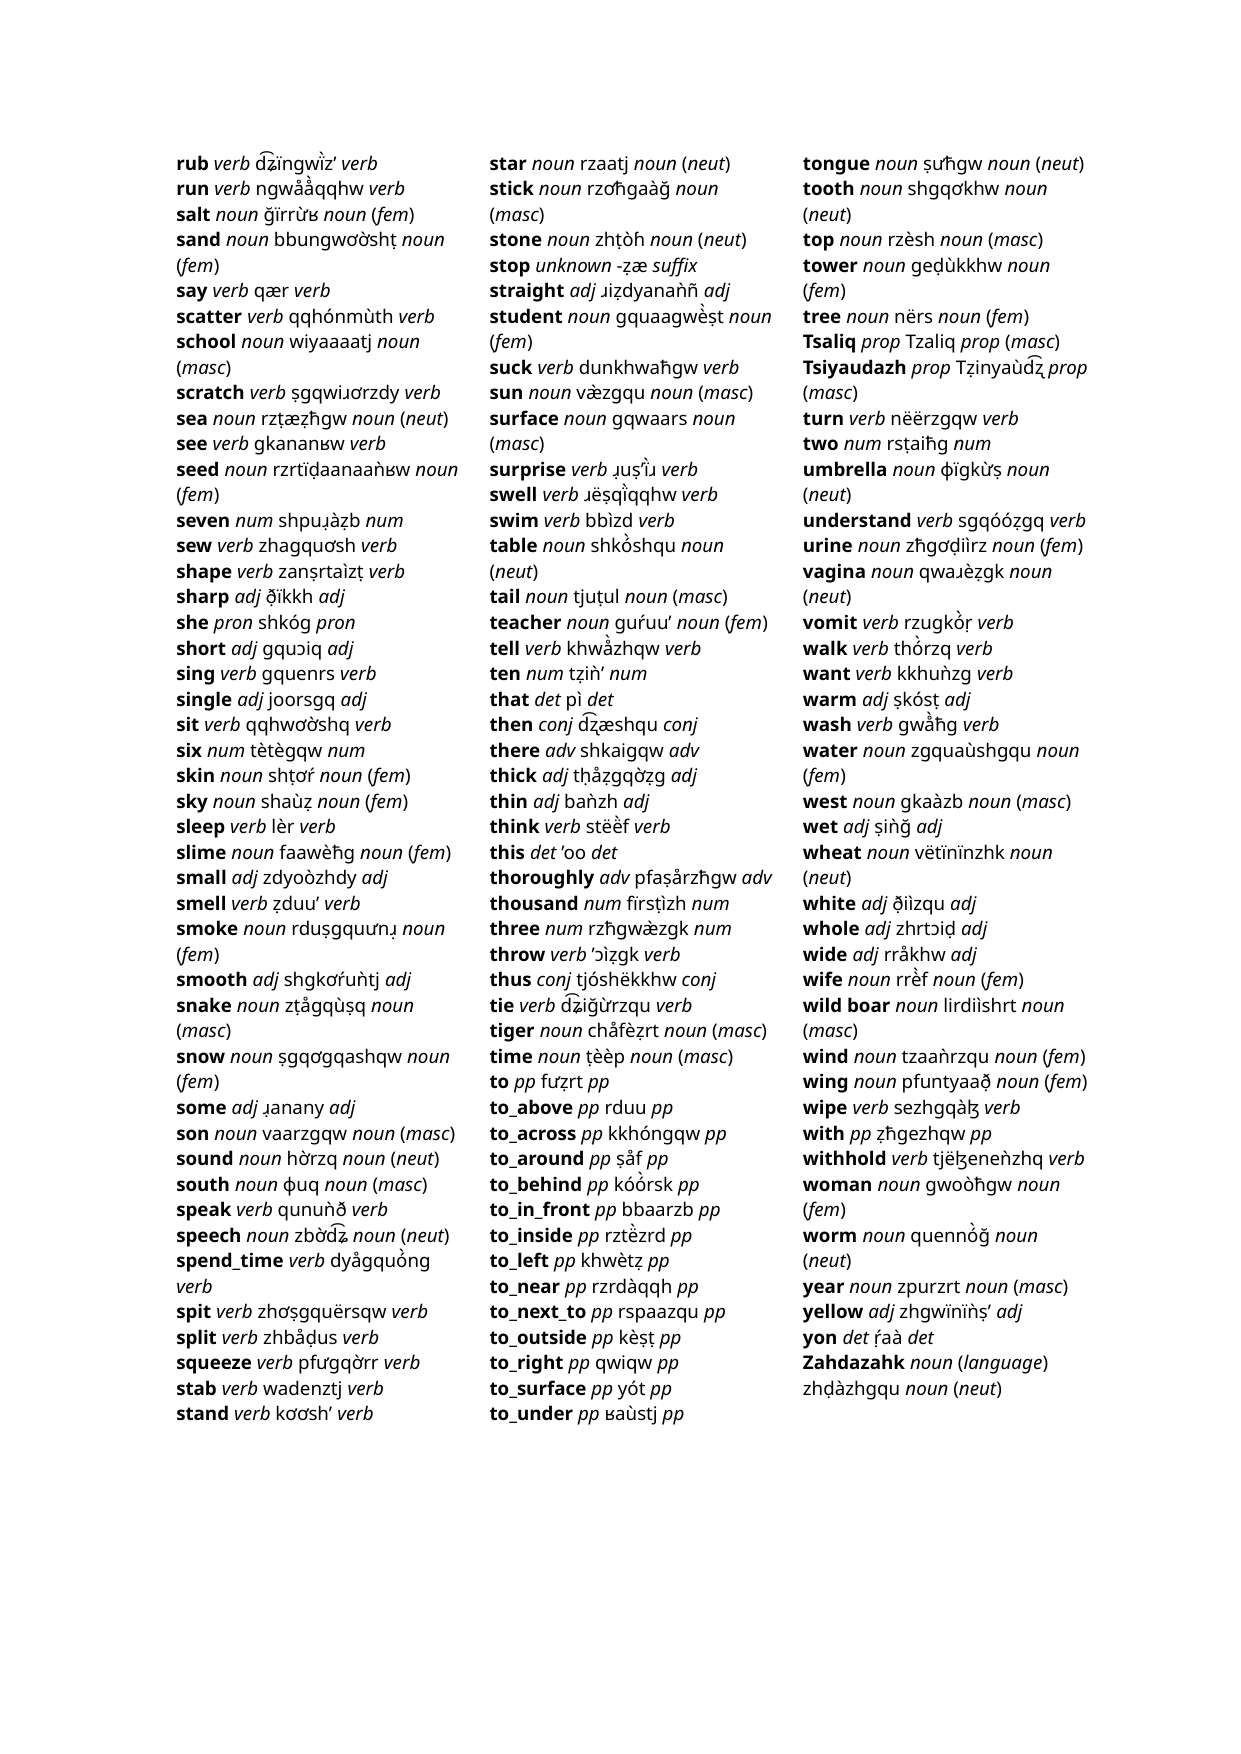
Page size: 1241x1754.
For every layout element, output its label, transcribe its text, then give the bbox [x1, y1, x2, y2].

text suck verb dunkhwaħgw verb [489, 354, 777, 380]
text thin adj baǹzh adj [489, 788, 777, 813]
text to_inside pp rztë̀zrd pp [489, 1222, 777, 1247]
text salt noun ğïrrừʁ noun (fem) [176, 201, 463, 227]
text ten num tẓiǹ’ num [489, 660, 777, 686]
text tower noun geḍùkkhw noun (fem) [803, 252, 1090, 303]
text this det ’oo det [489, 839, 777, 864]
text scatter verb qqhónmùth verb [176, 303, 463, 329]
text son noun vaarzgqw noun (masc) [176, 1120, 463, 1145]
text wind noun tzaaǹrzqu noun (fem) [803, 1043, 1090, 1069]
text understand verb sgqóóẓgq verb [803, 507, 1090, 533]
text that det pì det [489, 686, 777, 711]
text vagina noun qwaɹèẓgk noun (neut) [803, 558, 1090, 609]
text wing noun pfuntyaað̣ noun (fem) [803, 1069, 1090, 1094]
text small adj zdyoòzhdy adj [176, 864, 463, 890]
text sun noun væ̀zgqu noun (masc) [489, 380, 777, 405]
text warm adj ṣkósṭ adj [803, 686, 1090, 711]
text to_behind pp kóó̀rsk pp [489, 1171, 777, 1196]
text three num rzħgwæ̀zgk num [489, 916, 777, 941]
text wipe verb sezhgqàɮ verb [803, 1094, 1090, 1120]
text tell verb khwå̀zhqw verb [489, 635, 777, 660]
text Zahdazahk noun (language) zhḍàzhgqu noun (neut) [803, 1349, 1090, 1401]
text sand noun bbungwơờshṭ noun (fem) [176, 227, 463, 278]
text tree noun nërs noun (fem) [803, 303, 1090, 329]
text urine noun zħgơḍiìrz noun (fem) [803, 533, 1090, 558]
text south noun ɸuq noun (masc) [176, 1171, 463, 1196]
text to_above pp rduu pp [489, 1094, 777, 1120]
text skin noun shṭơŕ noun (fem) [176, 762, 463, 788]
text thousand num fïrsṭìzh num [489, 890, 777, 916]
text rub verb d͡ʑïngwï̀z’ verb [176, 150, 463, 176]
text split verb zhbåḍus verb [176, 1324, 463, 1349]
text stick noun rzơħgaàğ noun (masc) [489, 176, 777, 227]
text to_under pp ʁaùstj pp [489, 1401, 777, 1426]
text year noun zpurzrt noun (masc) [803, 1273, 1090, 1298]
text school noun wiyaaaatj noun (masc) [176, 329, 463, 380]
text Tsaliq prop Tzaliq prop (masc) [803, 329, 1090, 354]
text sky noun shaùẓ noun (fem) [176, 788, 463, 813]
text wide adj rråkhw adj [803, 941, 1090, 967]
text smooth adj shgkơŕuǹtj adj [176, 967, 463, 992]
text single adj joorsgq adj [176, 686, 463, 711]
text scratch verb ṣgqwiɹơrzdy verb [176, 380, 463, 405]
text swell verb ɹëṣqï̀qqhw verb [489, 482, 777, 507]
text to_outside pp kèṣṭ pp [489, 1324, 777, 1349]
text there adv shkaigqw adv [489, 737, 777, 762]
text to_surface pp yót pp [489, 1375, 777, 1401]
text to_left pp khwètẓ pp [489, 1247, 777, 1273]
text wet adj ṣiǹğ adj [803, 813, 1090, 839]
text squeeze verb pfưgqờrr verb [176, 1349, 463, 1375]
text top noun rzèsh noun (masc) [803, 227, 1090, 252]
text water noun zgquaùshgqu noun (fem) [803, 737, 1090, 788]
text west noun gkaàzb noun (masc) [803, 788, 1090, 813]
text white adj ð̣iìzqu adj [803, 890, 1090, 916]
text seven num shpuɹ̣àẓb num [176, 507, 463, 533]
text six num tètègqw num [176, 737, 463, 762]
text sound noun hờrzq noun (neut) [176, 1145, 463, 1171]
text spend_time verb dyågquó̀ng verb [176, 1247, 463, 1298]
text whole adj zhrtɔiḍ adj [803, 916, 1090, 941]
text stone noun zhṭòɦ noun (neut) [489, 227, 777, 252]
text umbrella noun ɸïgkừṣ noun (neut) [803, 456, 1090, 507]
text sharp adj ð̣ïkkh adj [176, 584, 463, 609]
text sea noun rzṭæẓħgw noun (neut) [176, 405, 463, 431]
text tail noun tjuṭul noun (masc) [489, 584, 777, 609]
text to_around pp ṣåf pp [489, 1145, 777, 1171]
text two num rsṭaiħg num [803, 431, 1090, 456]
text smoke noun rduṣgquưnɹ̣ noun (fem) [176, 916, 463, 967]
text short adj gquɔiq adj [176, 635, 463, 660]
text thick adj tḥåẓgqờẓg adj [489, 762, 777, 788]
text tiger noun chåfèẓrt noun (masc) [489, 1018, 777, 1043]
text tongue noun ṣưħgw noun (neut) [803, 150, 1090, 176]
text withhold verb tjëɮeneǹzhq verb [803, 1145, 1090, 1171]
text yellow adj zhgwïnïǹṣ’ adj [803, 1298, 1090, 1324]
text to_right pp qwiqw pp [489, 1349, 777, 1375]
text smell verb ẓduu’ verb [176, 890, 463, 916]
text tooth noun shgqơkhw noun (neut) [803, 176, 1090, 227]
text shape verb zanṣrtaìzṭ verb [176, 558, 463, 584]
text wild boar noun lirdiìshrt noun (masc) [803, 992, 1090, 1043]
text turn verb nëërzgqw verb [803, 405, 1090, 431]
text stab verb wadenztj verb [176, 1375, 463, 1401]
text to_across pp kkhóngqw pp [489, 1120, 777, 1145]
text sing verb gquenrs verb [176, 660, 463, 686]
text she pron shkóg pron [176, 609, 463, 635]
text straight adj ɹiẓdyanaǹñ adj [489, 278, 777, 303]
text run verb ngwåå̀qqhw verb [176, 176, 463, 201]
text to_next_to pp rspaazqu pp [489, 1298, 777, 1324]
text vomit verb rzugkó̀ṛ verb [803, 609, 1090, 635]
text seed noun rzrtïḍaanaaǹʁw noun (fem) [176, 456, 463, 507]
text swim verb bbìzd verb [489, 507, 777, 533]
text speak verb qunuǹð verb [176, 1196, 463, 1222]
text sew verb zhagquơsh verb [176, 533, 463, 558]
text Tsiyaudazh prop Tẓinyaùd͡ʐ prop (masc) [803, 354, 1090, 405]
text think verb stëë̀f verb [489, 813, 777, 839]
text throw verb ’ɔìẓgk verb [489, 941, 777, 967]
text time noun ṭèèp noun (masc) [489, 1043, 777, 1069]
text see verb gkananʁw verb [176, 431, 463, 456]
text student noun gquaagwè̀ṣt noun (fem) [489, 303, 777, 354]
text thoroughly adv pfaṣårzħgw adv [489, 864, 777, 890]
text woman noun gwoòħgw noun (fem) [803, 1171, 1090, 1222]
text sit verb qqhwơờshq verb [176, 711, 463, 737]
text snow noun ṣgqơgqashqw noun (fem) [176, 1043, 463, 1094]
text snake noun zṭågqùṣq noun (masc) [176, 992, 463, 1043]
text to pp fưẓrt pp [489, 1069, 777, 1094]
text tie verb d͡ʑiğừrzqu verb [489, 992, 777, 1018]
text yon det ṛ́aà det [803, 1324, 1090, 1349]
text wife noun rrè̀f noun (fem) [803, 967, 1090, 992]
text star noun rzaatj noun (neut) [489, 150, 777, 176]
text to_in_front pp bbaarzb pp [489, 1196, 777, 1222]
text some adj ɹ̣anany adj [176, 1094, 463, 1120]
text wheat noun vëtïnïnzhk noun (neut) [803, 839, 1090, 890]
text thus conj tjóshëkkhw conj [489, 967, 777, 992]
text table noun shkó̀shqu noun (neut) [489, 533, 777, 584]
text stand verb kơơsh’ verb [176, 1401, 463, 1426]
text sleep verb lèr verb [176, 813, 463, 839]
text walk verb thó̀rzq verb [803, 635, 1090, 660]
text teacher noun guŕuu’ noun (fem) [489, 609, 777, 635]
text want verb kkhuǹzg verb [803, 660, 1090, 686]
text then conj d͡ʐæshqu conj [489, 711, 777, 737]
text spit verb zhơṣgquërsqw verb [176, 1298, 463, 1324]
text stop unknown -ẓæ suffix [489, 252, 777, 278]
text worm noun quennó̀ğ noun (neut) [803, 1222, 1090, 1273]
text with pp ẓħgezhqw pp [803, 1120, 1090, 1145]
text to_near pp rzrdàqqh pp [489, 1273, 777, 1298]
text say verb qær verb [176, 278, 463, 303]
text wash verb gwå̀ħg verb [803, 711, 1090, 737]
text speech noun zbờd͡ʑ noun (neut) [176, 1222, 463, 1247]
text surprise verb ɹ̣uṣ’ï̀ɹ verb [489, 456, 777, 482]
text surface noun gqwaars noun (masc) [489, 405, 777, 456]
text slime noun faawèħg noun (fem) [176, 839, 463, 864]
